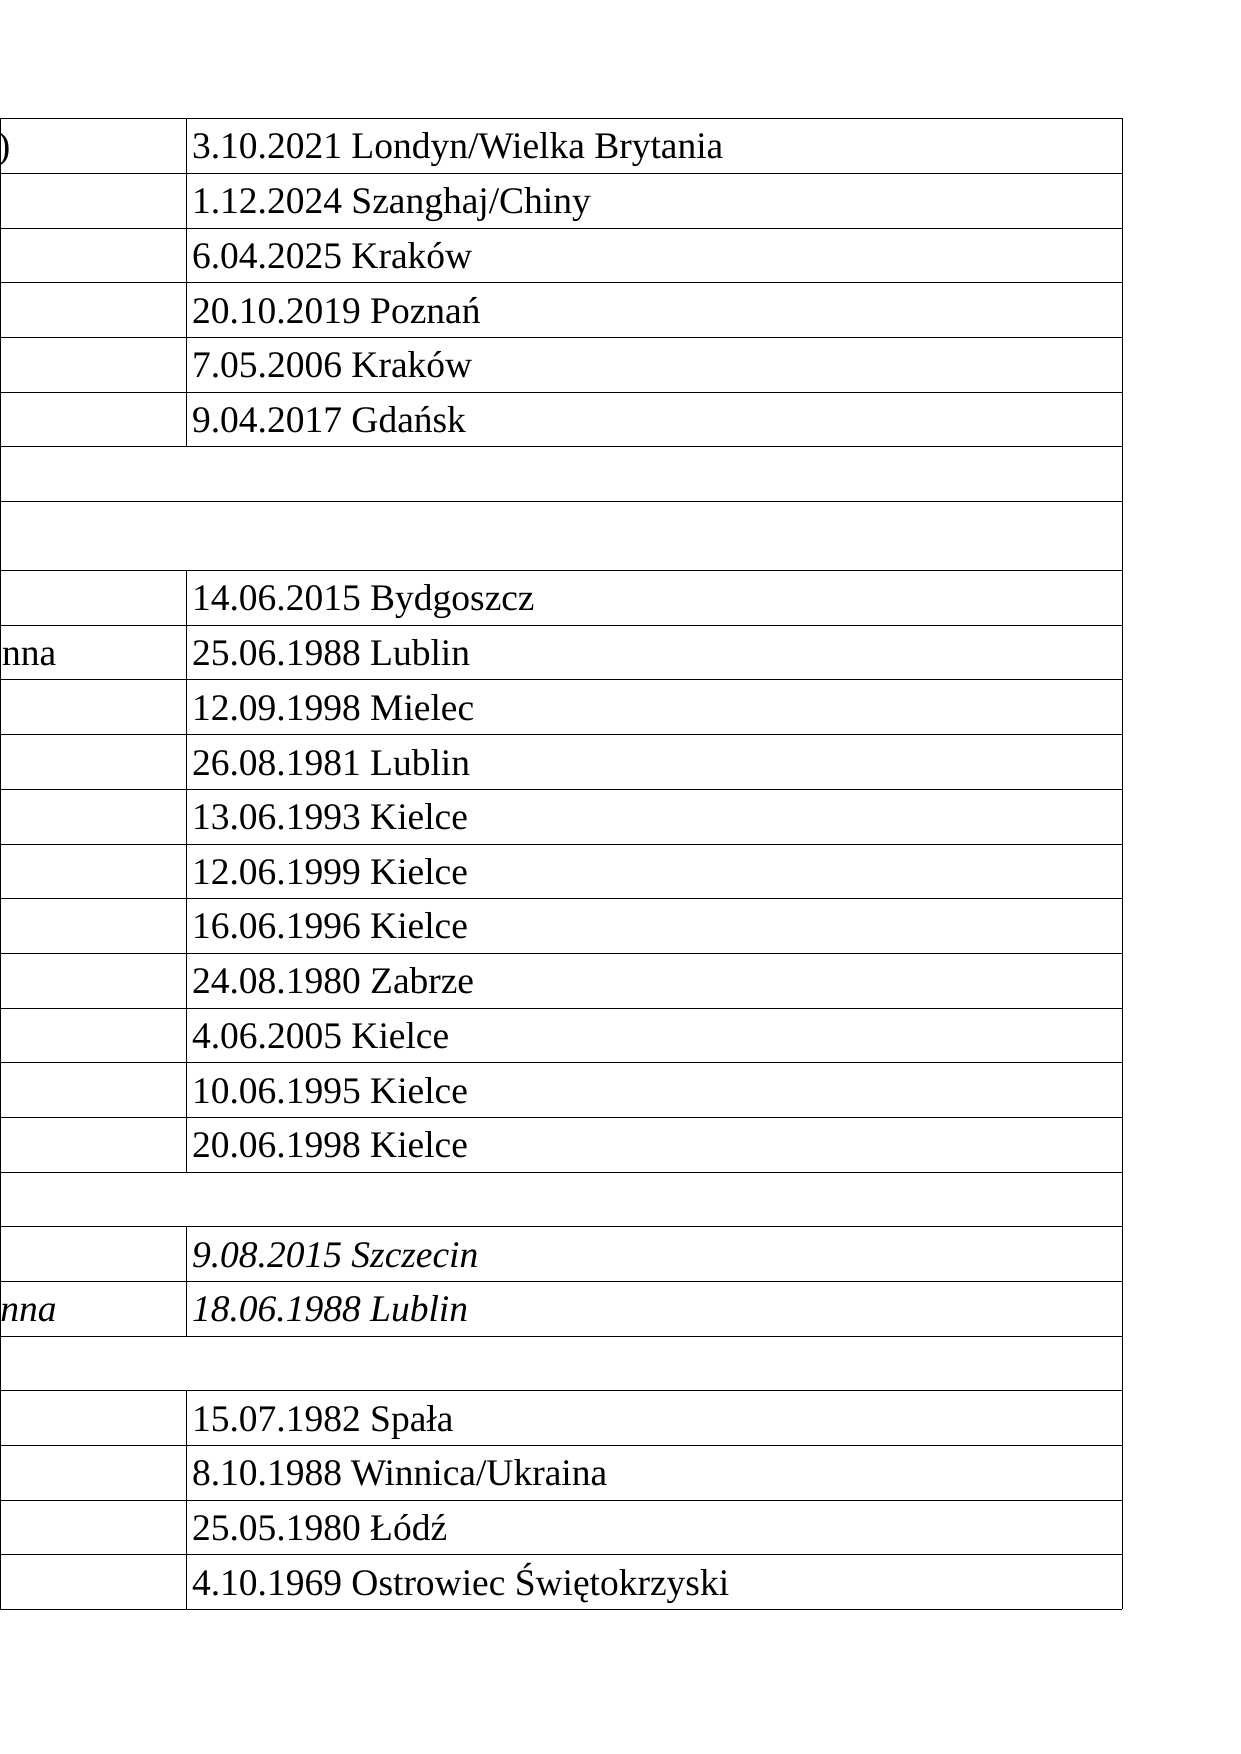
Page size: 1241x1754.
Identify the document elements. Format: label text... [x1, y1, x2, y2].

table_cell 100 m ppł [1, 502, 1122, 570]
table_cell Skarżysko-Kamienna [1, 393, 186, 446]
table_cell 13.06.1993 Kielce [187, 790, 1122, 843]
table_cell 18.06.1988 Lublin [187, 1282, 1122, 1336]
table_cell Wisła Junior Sandomierz [1, 571, 186, 625]
table_cell Budowlani Kielce [1, 954, 186, 1007]
table_cell Budowlani Kielce [1, 735, 186, 789]
table_cell 20.10.2019 Poznań [187, 283, 1122, 337]
table_cell 14.06.2015 Bydgoszcz [187, 571, 1122, 625]
table_cell Budowlani Kielce [1, 1555, 186, 1609]
table_cell Granat Skarżysko-Kamienna [1, 626, 186, 679]
table_cell 26.08.1981 Lublin [187, 735, 1122, 789]
table_cell [1, 447, 1122, 501]
table_cell Budowlani Kielce [1, 1391, 186, 1445]
table_cell 6.04.2025 Kraków [187, 229, 1122, 282]
table_cell 7.05.2006 Kraków [187, 338, 1122, 392]
table_cell wyniki uzyskane z wiatrem [1, 1173, 1122, 1226]
table_cell 4.06.2005 Kielce [187, 1009, 1122, 1062]
table_cell Budowlani Kielce [1, 1501, 186, 1554]
table_cell 24.08.1980 Zabrze [187, 954, 1122, 1007]
table_cell 10.06.1995 Kielce [187, 1063, 1122, 1117]
table_cell KKL Kielce [1, 1009, 186, 1062]
table_cell Nowi Bis Kielce [1, 899, 186, 953]
table_cell Granat Skarżysko-Kamienna [1, 1282, 186, 1336]
table_cell 1.12.2024 Szanghaj/Chiny [187, 174, 1122, 227]
table_cell 4.10.1969 Ostrowiec Świętokrzyski [187, 1555, 1122, 1609]
table_cell Żak Kielce [1, 790, 186, 843]
table_cell Olimp Końskie [1, 1063, 186, 1117]
table_cell 16.06.1996 Kielce [187, 899, 1122, 953]
table_cell Wisła Sandomierz [1, 1118, 186, 1172]
table_cell 9.08.2015 Szczecin [187, 1227, 1122, 1281]
table_cell 12.09.1998 Mielec [187, 680, 1122, 734]
table_cell Granat Skarżysko [1, 1446, 186, 1500]
table_cell Budowlani Kielce [1, 845, 186, 898]
table_cell Parszów (gm. Wąchock) [1, 283, 186, 337]
table_cell 9.04.2017 Gdańsk [187, 393, 1122, 446]
table_cell 20.06.1998 Kielce [187, 1118, 1122, 1172]
table_cell 15.07.1982 Spała [187, 1391, 1122, 1445]
table_cell 8.10.1988 Winnica/Ukraina [187, 1446, 1122, 1500]
table_cell 3.10.2021 Londyn/Wielka Brytania [187, 119, 1122, 173]
table_cell 25.06.1988 Lublin [187, 626, 1122, 679]
table_cell pomiar ręczny [1, 1337, 1122, 1390]
table_cell Brzeziny (gm. Morawica) [1, 119, 186, 173]
table_cell Kielce [1, 338, 186, 392]
table_cell Olimp Strawczyn [1, 229, 186, 282]
table_cell Wisła Junior Sandomierz [1, 1227, 186, 1281]
table_cell Wisła Sandomierz [1, 680, 186, 734]
table_cell 25.05.1980 Łódź [187, 1501, 1122, 1554]
table_cell Nadir Jędrzejów [1, 174, 186, 227]
table_cell 12.06.1999 Kielce [187, 845, 1122, 898]
